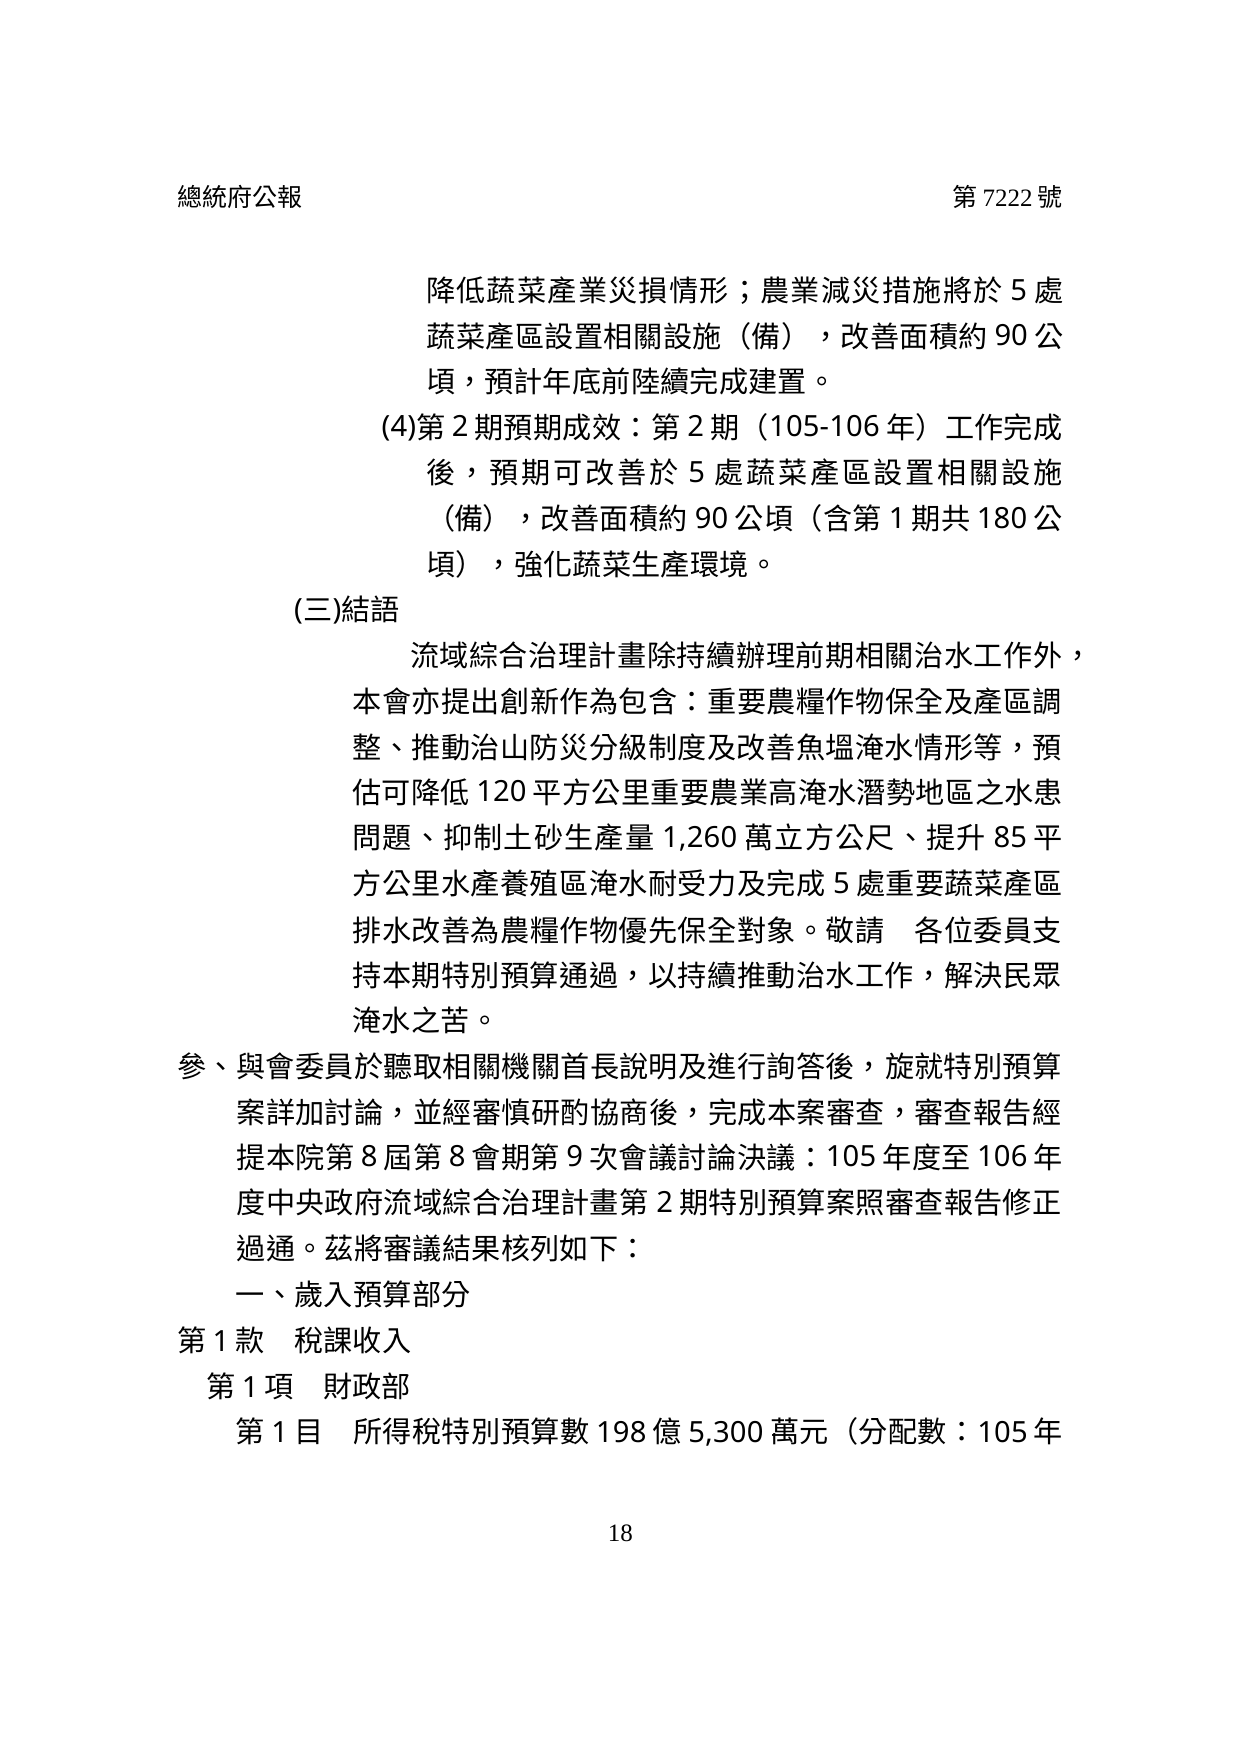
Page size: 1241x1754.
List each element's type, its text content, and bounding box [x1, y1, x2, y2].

text 參、與會委員於聽取相關機關首長說明及進行詢答後，旋就特別預算案詳加討論，並經審慎研酌協商後，完成本案審查，審查報告經提本院第8屆第8會期第9次會議討論決議：105年度至106年度中央政府流域綜合治理計畫第2期特別預算案照審查報告修正過通。茲將審議結果核列如下： [177, 1041, 1063, 1269]
text 一、歲入預算部分 [236, 1269, 1063, 1315]
text (4)第2期預期成效：第2期（105-106年）工作完成後，預期可改善於5處蔬菜產區設置相關設施（備），改善面積約90公頃（含第1期共180公頃），強化蔬菜生產環境。 [381, 403, 1063, 585]
text 第1款 稅課收入 [177, 1315, 1063, 1361]
text 第1項 財政部 [206, 1361, 1063, 1406]
text 流域綜合治理計畫除持續辦理前期相關治水工作外，本會亦提出創新作為包含：重要農糧作物保全及產區調整、推動治山防災分級制度及改善魚塭淹水情形等，預估可降低120平方公里重要農業高淹水潛勢地區之水患問題、抑制土砂生產量1,260萬立方公尺、提升85平方公里水產養殖區淹水耐受力及完成5處重要蔬菜產區排水改善為農糧作物優先保全對象。敬請 各位委員支持本期特別預算通過，以持續推動治水工作，解決民眾淹水之苦。 [352, 631, 1063, 1041]
text 第1目 所得稅特別預算數198億5,300萬元（分配數：105年 [236, 1406, 1063, 1452]
text (3)第1期執行成效：截至104年9月底止，第1期（103-104年）核定14件排水治理工程，預期完成後可改善渠道長度4公里，維持汛期間水路暢通，降低蔬菜產業災損情形；農業減災措施將於5處蔬菜產區設置相關設施（備），改善面積約90公頃，預計年底前陸續完成建置。 [381, 266, 1063, 403]
text (三)結語 [294, 585, 1063, 631]
